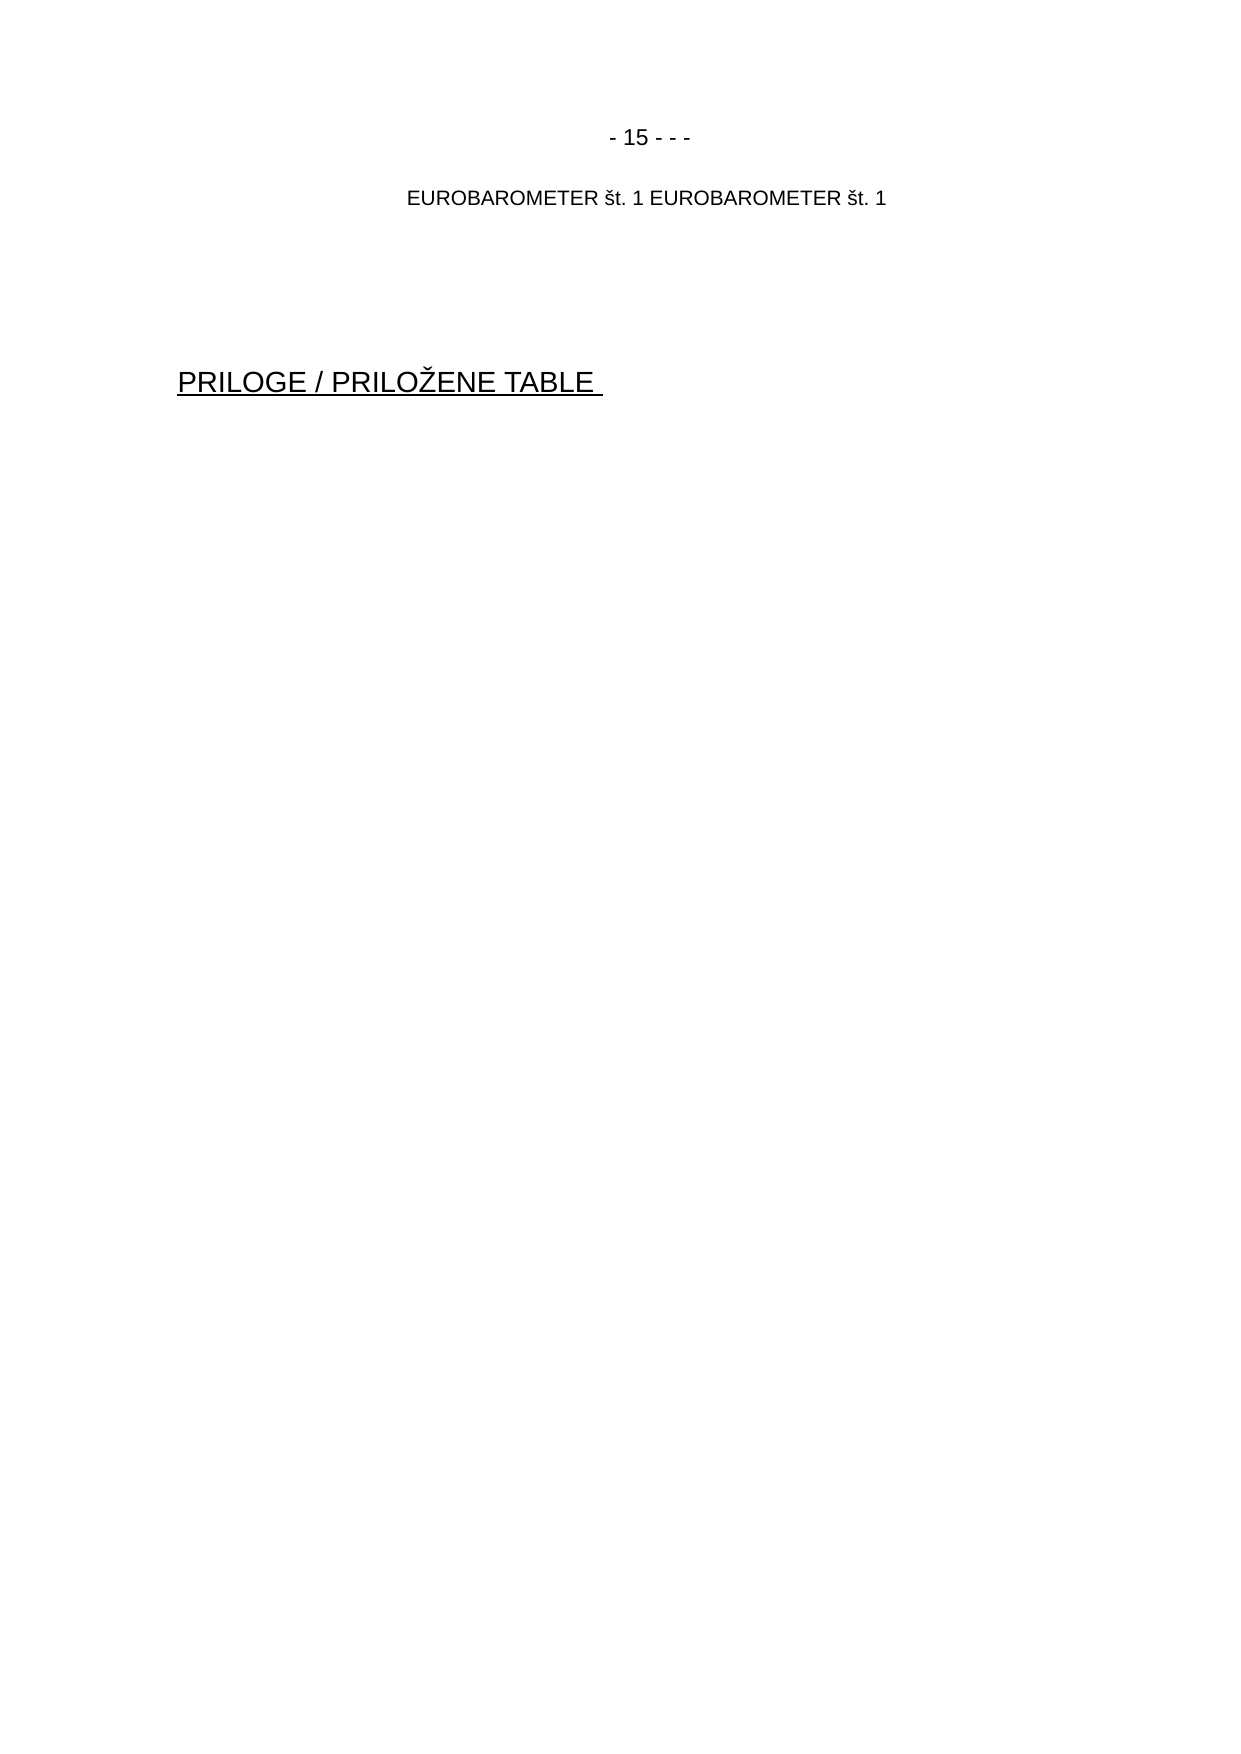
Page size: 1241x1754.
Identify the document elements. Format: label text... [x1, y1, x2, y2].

subtitle PRILOGE / PRILOŽENE TABLE [118, 365, 1122, 398]
text EUROBAROMETER št. 1 EUROBAROMETER št. 1 [118, 186, 1122, 210]
